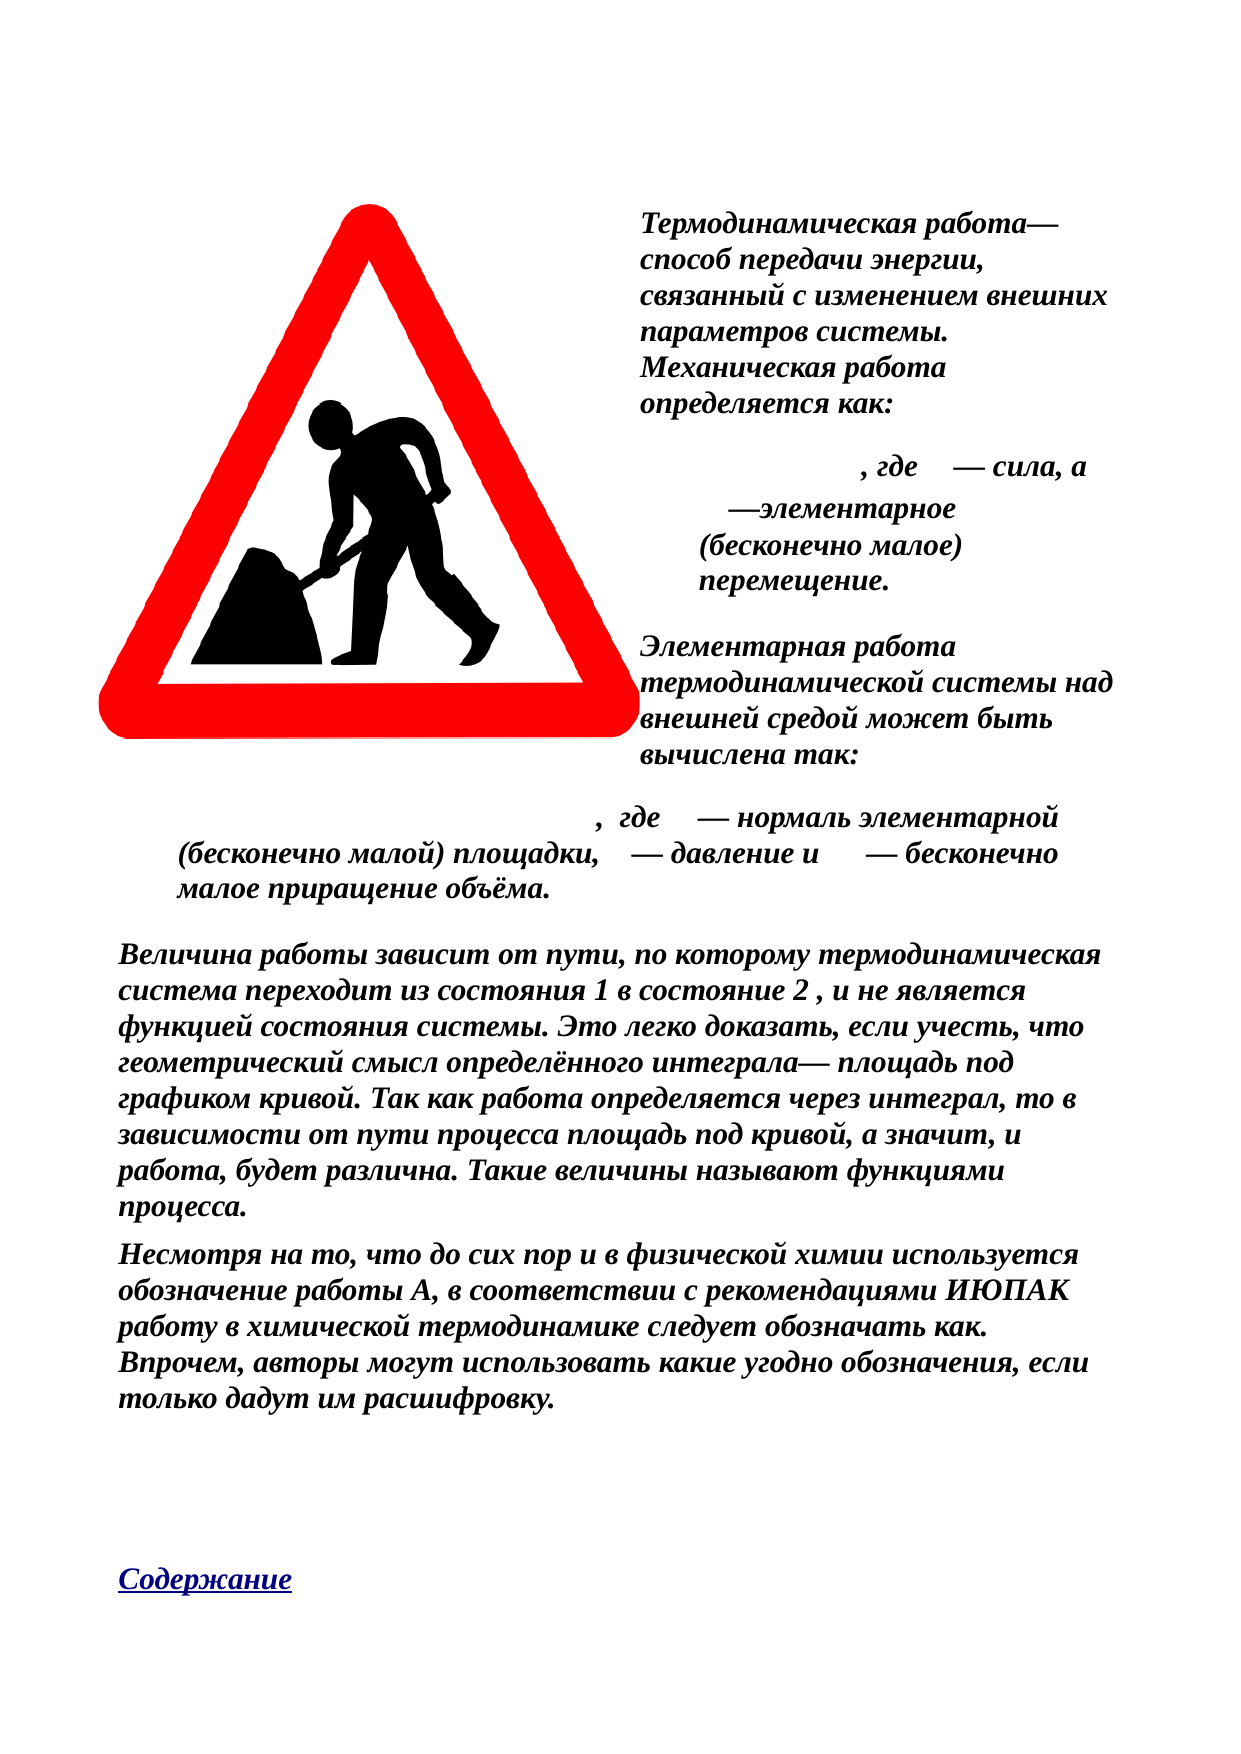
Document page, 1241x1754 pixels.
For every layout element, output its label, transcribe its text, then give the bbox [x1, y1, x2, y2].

text Элементарная работа термодинамической системы над внешней средой может быть вычислена так: [118, 627, 1122, 771]
text Термодинамическая работа— способ передачи энергии, связанный с изменением внешних параметров системы. Механическая работа определяется как: [640, 204, 1122, 420]
list , где — сила, а —элементарное (бесконечно малое) перемещение. [640, 432, 1122, 598]
picture [98, 204, 640, 739]
text Содержание [118, 1560, 1122, 1596]
text Величина работы зависит от пути, по которому термодинамическая система переходит из состояния 1 в состояние 2 , и не является функцией состояния системы. Это легко доказать, если учесть, что геометрический смысл определённого интеграла— площадь под графиком кривой. Так как работа определяется через интеграл, то в зависимости от пути процесса площадь под кривой, а значит, и работа, будет различна. Такие величины называют функциями процесса. [118, 935, 1122, 1223]
text Несмотря на то, что до сих пор и в физической химии используется обозначение работы A, в соответствии с рекомендациями ИЮПАК работу в химической термодинамике следует обозначать как. Впрочем, авторы могут использовать какие угодно обозначения, если только дадут им расшифровку. [118, 1235, 1122, 1415]
list , где — нормаль элементарной (бесконечно малой) площадки, — давление и — бесконечно малое приращение объёма. [177, 783, 1122, 906]
